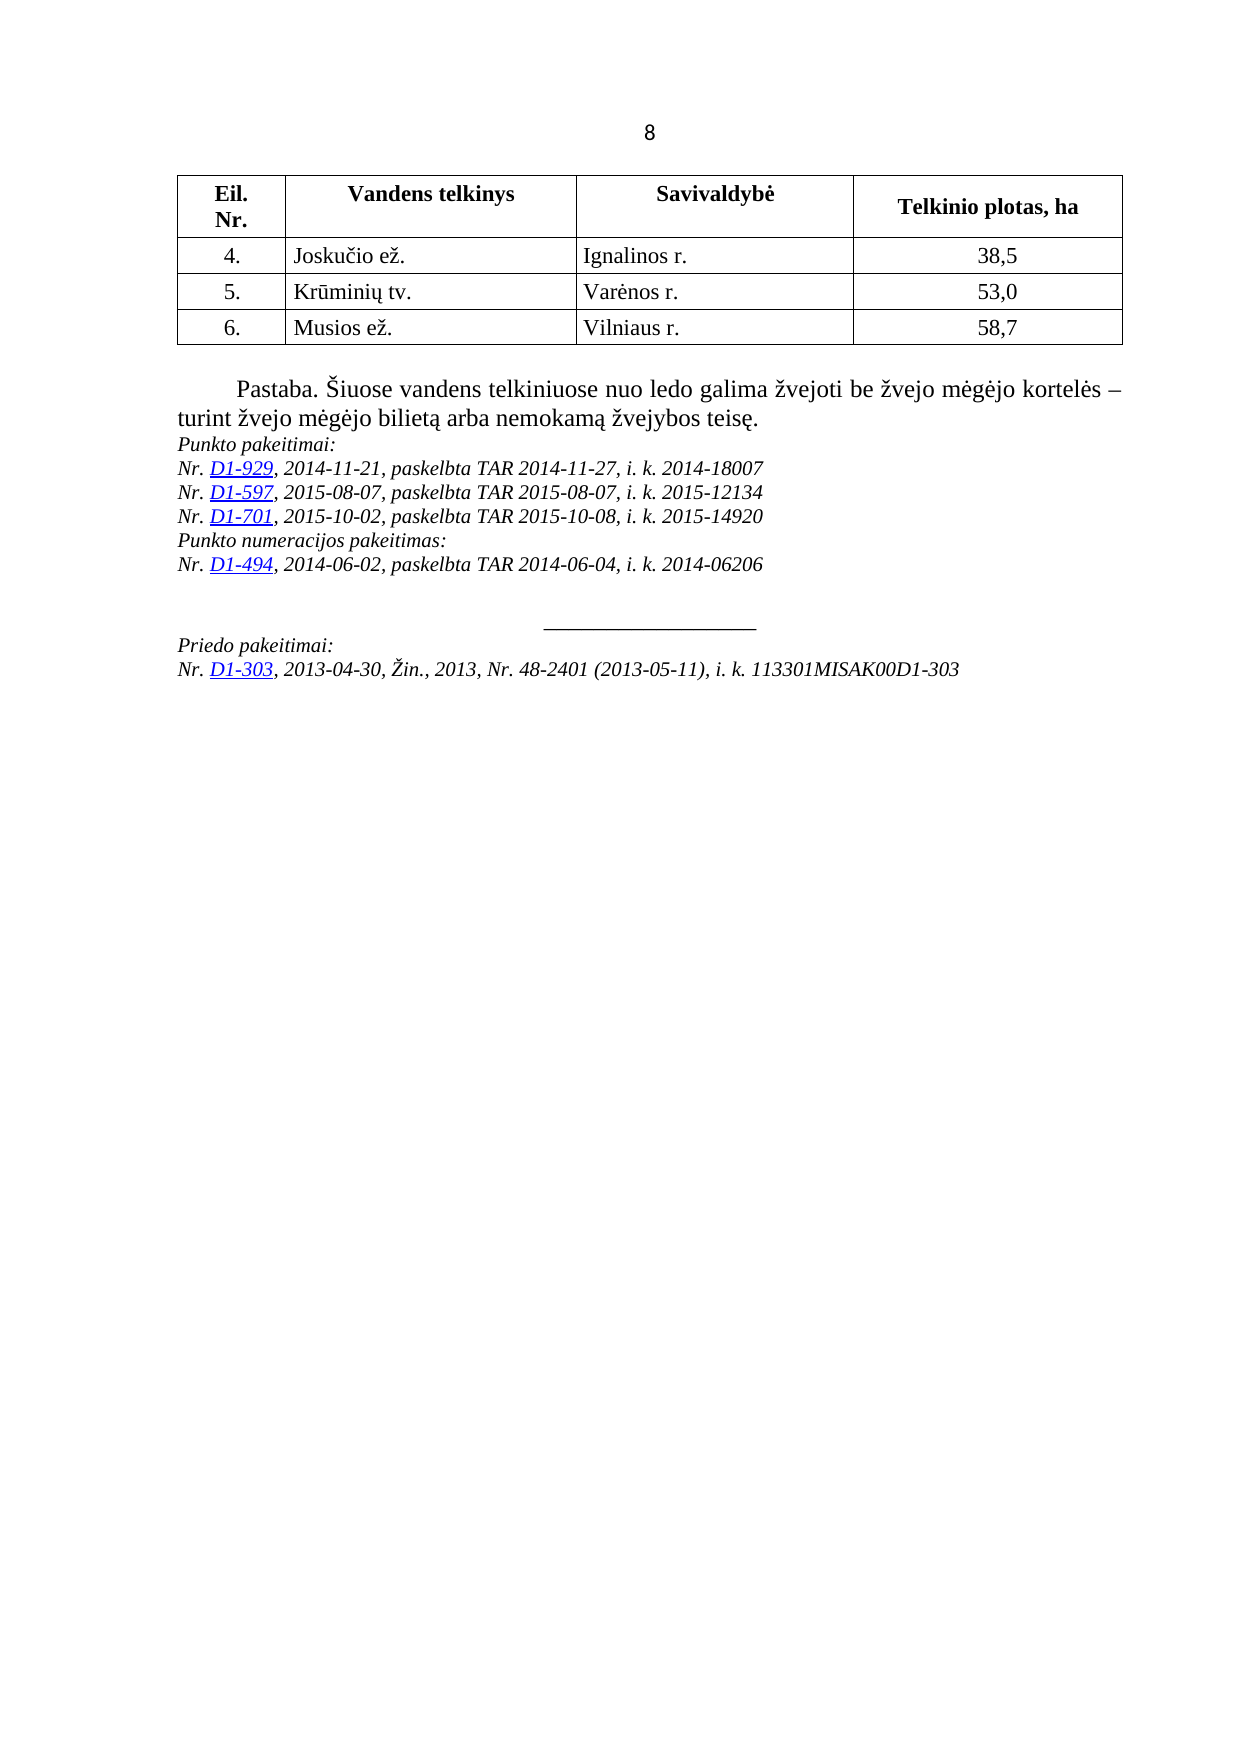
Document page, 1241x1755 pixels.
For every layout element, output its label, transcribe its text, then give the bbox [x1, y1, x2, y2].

table_cell 6. [178, 310, 285, 344]
text Nr. D1-597, 2015-08-07, paskelbta TAR 2015-08-07, i. k. 2015-12134 [177, 479, 1122, 504]
table_cell Vilniaus r. [577, 310, 853, 344]
table_cell 58,7 [854, 310, 1122, 344]
text Punkto pakeitimai: [177, 431, 1122, 456]
table_header Vandens telkinys [286, 176, 576, 237]
text Nr. D1-929, 2014-11-21, paskelbta TAR 2014-11-27, i. k. 2014-18007 [177, 456, 1122, 479]
table_header Eil. Nr. [178, 176, 285, 237]
table_cell Varėnos r. [577, 274, 853, 308]
text Punkto numeracijos pakeitimas: [177, 528, 1122, 552]
table_cell Joskučio ež. [286, 238, 576, 273]
table_cell Ignalinos r. [577, 238, 853, 273]
table_cell Musios ež. [286, 310, 576, 344]
text Nr. D1-494, 2014-06-02, paskelbta TAR 2014-06-04, i. k. 2014-06206 [177, 552, 1122, 576]
table_cell 53,0 [854, 274, 1122, 308]
text _________________ [177, 604, 1122, 633]
table_header Savivaldybė [577, 176, 853, 237]
table_cell Krūminių tv. [286, 274, 576, 308]
text Nr. D1-701, 2015-10-02, paskelbta TAR 2015-10-08, i. k. 2015-14920 [177, 504, 1122, 528]
table_cell 4. [178, 238, 285, 273]
table_cell 5. [178, 274, 285, 308]
table_header Telkinio plotas, ha [854, 176, 1122, 237]
text Pastaba. Šiuose vandens telkiniuose nuo ledo galima žvejoti be žvejo mėgėjo kortelės – turint žvejo mėgėjo bilietą arba nemokamą žvejybos teisę. [177, 374, 1122, 431]
text Priedo pakeitimai: [177, 633, 1122, 657]
text Nr. D1-303, 2013-04-30, Žin., 2013, Nr. 48-2401 (2013-05-11), i. k. 113301MISAK00D1-303 [177, 657, 1122, 681]
table_cell 38,5 [854, 238, 1122, 273]
